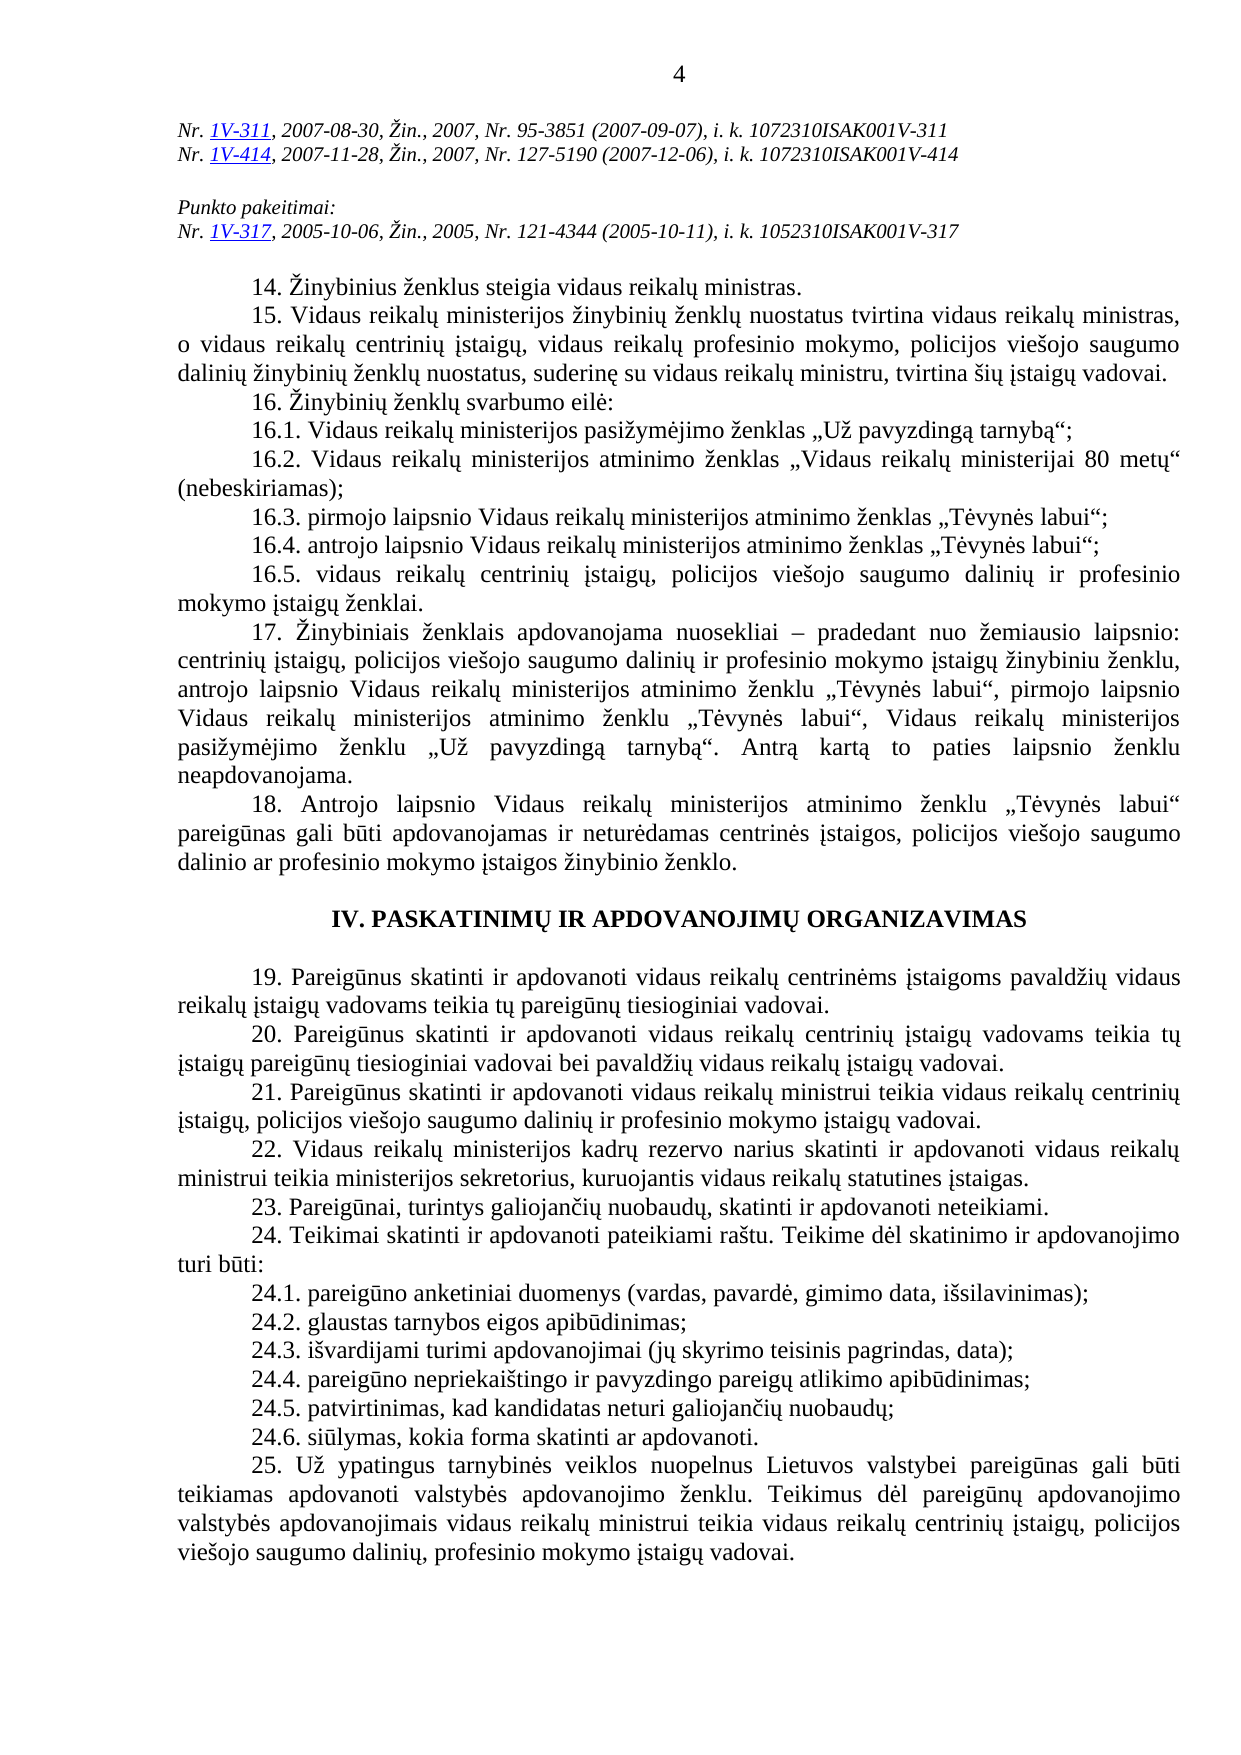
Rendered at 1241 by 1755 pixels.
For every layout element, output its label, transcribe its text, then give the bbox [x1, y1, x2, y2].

text 24.4. pareigūno nepriekaištingo ir pavyzdingo pareigų atlikimo apibūdinimas; [177, 1364, 1181, 1393]
text Nr. 1V-317, 2005-10-06, Žin., 2005, Nr. 121-4344 (2005-10-11), i. k. 1052310ISAK001V-317 [177, 219, 1181, 243]
text 24.5. patvirtinimas, kad kandidatas neturi galiojančių nuobaudų; [177, 1393, 1181, 1422]
text 24.2. glaustas tarnybos eigos apibūdinimas; [177, 1307, 1181, 1336]
text 24.6. siūlymas, kokia forma skatinti ar apdovanoti. [177, 1422, 1181, 1451]
text Nr. 1V-414, 2007-11-28, Žin., 2007, Nr. 127-5190 (2007-12-06), i. k. 1072310ISAK001V-414 [177, 142, 1181, 166]
text Punkto pakeitimai: [177, 195, 1181, 219]
text 17. Žinybiniais ženklais apdovanojama nuosekliai – pradedant nuo žemiausio laipsnio: centrinių įstaigų, policijos viešojo saugumo dalinių ir profesinio mokymo įstaigų žinybiniu ženklu, antrojo laipsnio Vidaus reikalų ministerijos atminimo ženklu „Tėvynės labui“, pirmojo laipsnio Vidaus reikalų ministerijos atminimo ženklu „Tėvynės labui“, Vidaus reikalų ministerijos pasižymėjimo ženklu „Už pavyzdingą tarnybą“. Antrą kartą to paties laipsnio ženklu neapdovanojama. [177, 617, 1181, 789]
text 16.5. vidaus reikalų centrinių įstaigų, policijos viešojo saugumo dalinių ir profesinio mokymo įstaigų ženklai. [177, 559, 1181, 617]
text 16.4. antrojo laipsnio Vidaus reikalų ministerijos atminimo ženklas „Tėvynės labui“; [177, 531, 1181, 559]
text 16. Žinybinių ženklų svarbumo eilė: [177, 387, 1181, 416]
text 24.3. išvardijami turimi apdovanojimai (jų skyrimo teisinis pagrindas, data); [177, 1336, 1181, 1364]
text 20. Pareigūnus skatinti ir apdovanoti vidaus reikalų centrinių įstaigų vadovams teikia tų įstaigų pareigūnų tiesioginiai vadovai bei pavaldžių vidaus reikalų įstaigų vadovai. [177, 1019, 1181, 1077]
text 19. Pareigūnus skatinti ir apdovanoti vidaus reikalų centrinėms įstaigoms pavaldžių vidaus reikalų įstaigų vadovams teikia tų pareigūnų tiesioginiai vadovai. [177, 962, 1181, 1019]
text 14. Žinybinius ženklus steigia vidaus reikalų ministras. [177, 272, 1181, 301]
text 16.1. Vidaus reikalų ministerijos pasižymėjimo ženklas „Už pavyzdingą tarnybą“; [177, 416, 1181, 444]
text Nr. 1V-311, 2007-08-30, Žin., 2007, Nr. 95-3851 (2007-09-07), i. k. 1072310ISAK001V-311 [177, 118, 1181, 142]
text 16.2. Vidaus reikalų ministerijos atminimo ženklas „Vidaus reikalų ministerijai 80 metų“ (nebeskiriamas); [177, 444, 1181, 502]
text 21. Pareigūnus skatinti ir apdovanoti vidaus reikalų ministrui teikia vidaus reikalų centrinių įstaigų, policijos viešojo saugumo dalinių ir profesinio mokymo įstaigų vadovai. [177, 1077, 1181, 1134]
text 24.1. pareigūno anketiniai duomenys (vardas, pavardė, gimimo data, išsilavinimas); [177, 1278, 1181, 1307]
text 15. Vidaus reikalų ministerijos žinybinių ženklų nuostatus tvirtina vidaus reikalų ministras, o vidaus reikalų centrinių įstaigų, vidaus reikalų profesinio mokymo, policijos viešojo saugumo dalinių žinybinių ženklų nuostatus, suderinę su vidaus reikalų ministru, tvirtina šių įstaigų vadovai. [177, 301, 1181, 387]
text 24. Teikimai skatinti ir apdovanoti pateikiami raštu. Teikime dėl skatinimo ir apdovanojimo turi būti: [177, 1221, 1181, 1278]
text 16.3. pirmojo laipsnio Vidaus reikalų ministerijos atminimo ženklas „Tėvynės labui“; [177, 502, 1181, 531]
text IV. PASKATINIMŲ IR APDOVANOJIMŲ ORGANIZAVIMAS [177, 904, 1181, 933]
text 18. Antrojo laipsnio Vidaus reikalų ministerijos atminimo ženklu „Tėvynės labui“ pareigūnas gali būti apdovanojamas ir neturėdamas centrinės įstaigos, policijos viešojo saugumo dalinio ar profesinio mokymo įstaigos žinybinio ženklo. [177, 789, 1181, 876]
text 23. Pareigūnai, turintys galiojančių nuobaudų, skatinti ir apdovanoti neteikiami. [177, 1192, 1181, 1221]
text 25. Už ypatingus tarnybinės veiklos nuopelnus Lietuvos valstybei pareigūnas gali būti teikiamas apdovanoti valstybės apdovanojimo ženklu. Teikimus dėl pareigūnų apdovanojimo valstybės apdovanojimais vidaus reikalų ministrui teikia vidaus reikalų centrinių įstaigų, policijos viešojo saugumo dalinių, profesinio mokymo įstaigų vadovai. [177, 1451, 1181, 1566]
text 22. Vidaus reikalų ministerijos kadrų rezervo narius skatinti ir apdovanoti vidaus reikalų ministrui teikia ministerijos sekretorius, kuruojantis vidaus reikalų statutines įstaigas. [177, 1134, 1181, 1192]
